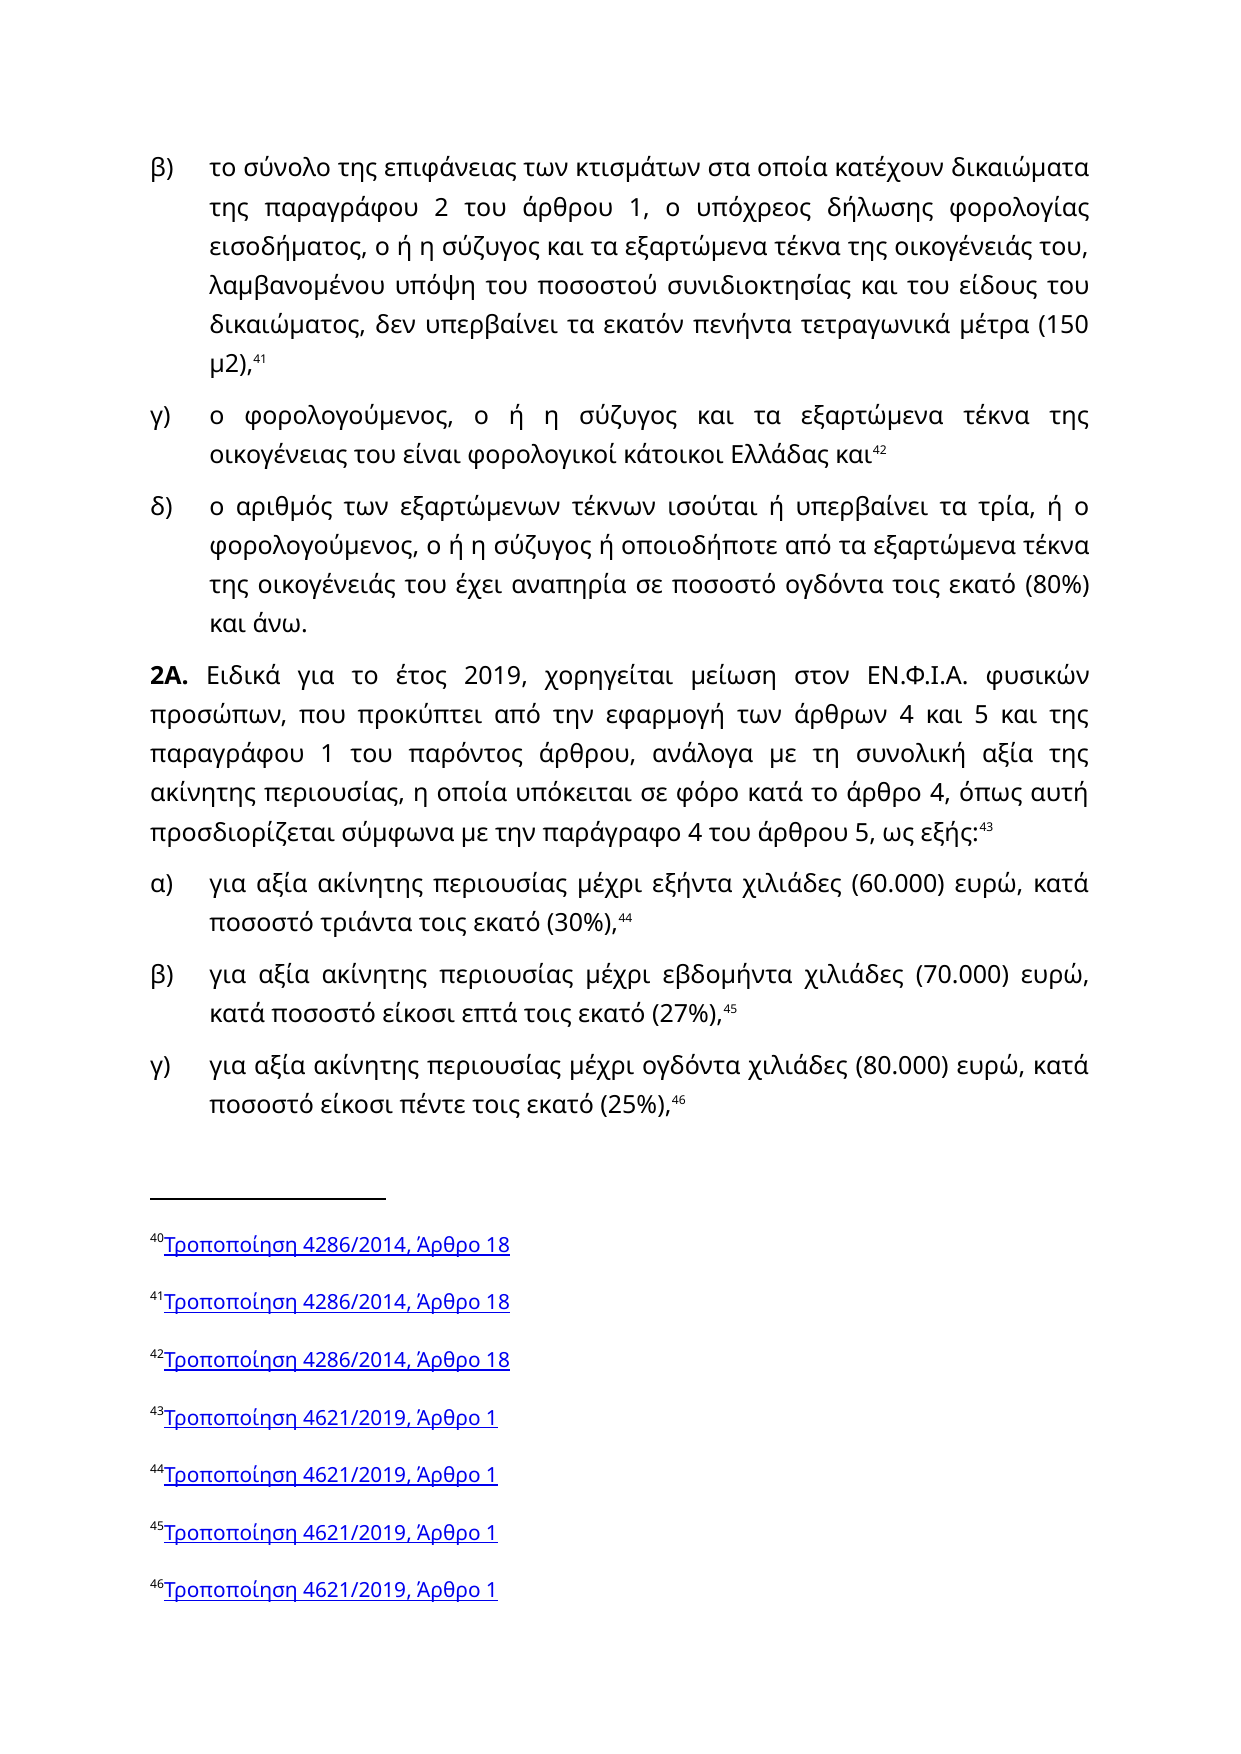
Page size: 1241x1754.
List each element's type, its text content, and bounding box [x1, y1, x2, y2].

text Τροποποίηση 4621/2019, Άρθρο 1 [150, 1576, 1090, 1604]
text Τροποποίηση 4286/2014, Άρθρο 18 [150, 1287, 1090, 1316]
list γ) ο φορολογούμενος, ο ή η σύζυγος και τα εξαρτώμενα τέκνα της οικογένειας του είναι φορολογικοί κάτοικοι Ελλάδας και [150, 397, 1090, 471]
list β) το σύνολο της επιφάνειας των κτισμάτων στα οποία κατέχουν δικαιώματα της παραγράφου 2 του άρθρου 1, ο υπόχρεος δήλωσης φορολογίας εισοδήματος, ο ή η σύζυγος και τα εξαρτώμενα τέκνα της οικογένειάς του, λαμβανομένου υπόψη του ποσοστού συνιδιοκτησίας και του είδους του δικαιώματος, δεν υπερβαίνει τα εκατόν πενήντα τετραγωνικά μέτρα (150 μ2), [150, 150, 1090, 380]
text Τροποποίηση 4286/2014, Άρθρο 18 [150, 1345, 1090, 1373]
text 2Α. Ειδικά για το έτος 2019, χορηγείται μείωση στον ΕΝ.Φ.Ι.Α. φυσικών προσώπων, που προκύπτει από την εφαρμογή των άρθρων 4 και 5 και της παραγράφου 1 του παρόντος άρθρου, ανάλογα με τη συνολική αξία της ακίνητης περιουσίας, η οποία υπόκειται σε φόρο κατά το άρθρο 4, όπως αυτή προσδιορίζεται σύμφωνα με την παράγραφο 4 του άρθρου 5, ως εξής: [150, 657, 1090, 848]
text Τροποποίηση 4621/2019, Άρθρο 1 [150, 1518, 1090, 1546]
list δ) ο αριθμός των εξαρτώμενων τέκνων ισούται ή υπερβαίνει τα τρία, ή ο φορολογούμενος, ο ή η σύζυγος ή οποιοδήποτε από τα εξαρτώμενα τέκνα της οικογένειάς του έχει αναπηρία σε ποσοστό ογδόντα τοις εκατό (80%) και άνω. [150, 488, 1090, 640]
text Τροποποίηση 4621/2019, Άρθρο 1 [150, 1403, 1090, 1431]
text Τροποποίηση 4286/2014, Άρθρο 18 [150, 1230, 1090, 1258]
list γ) για αξία ακίνητης περιουσίας μέχρι ογδόντα χιλιάδες (80.000) ευρώ, κατά ποσοστό είκοσι πέντε τοις εκατό (25%), [150, 1047, 1090, 1121]
text Τροποποίηση 4621/2019, Άρθρο 1 [150, 1460, 1090, 1489]
list α) για αξία ακίνητης περιουσίας μέχρι εξήντα χιλιάδες (60.000) ευρώ, κατά ποσοστό τριάντα τοις εκατό (30%), [150, 866, 1090, 939]
list β) για αξία ακίνητης περιουσίας μέχρι εβδομήντα χιλιάδες (70.000) ευρώ, κατά ποσοστό είκοσι επτά τοις εκατό (27%), [150, 957, 1090, 1030]
